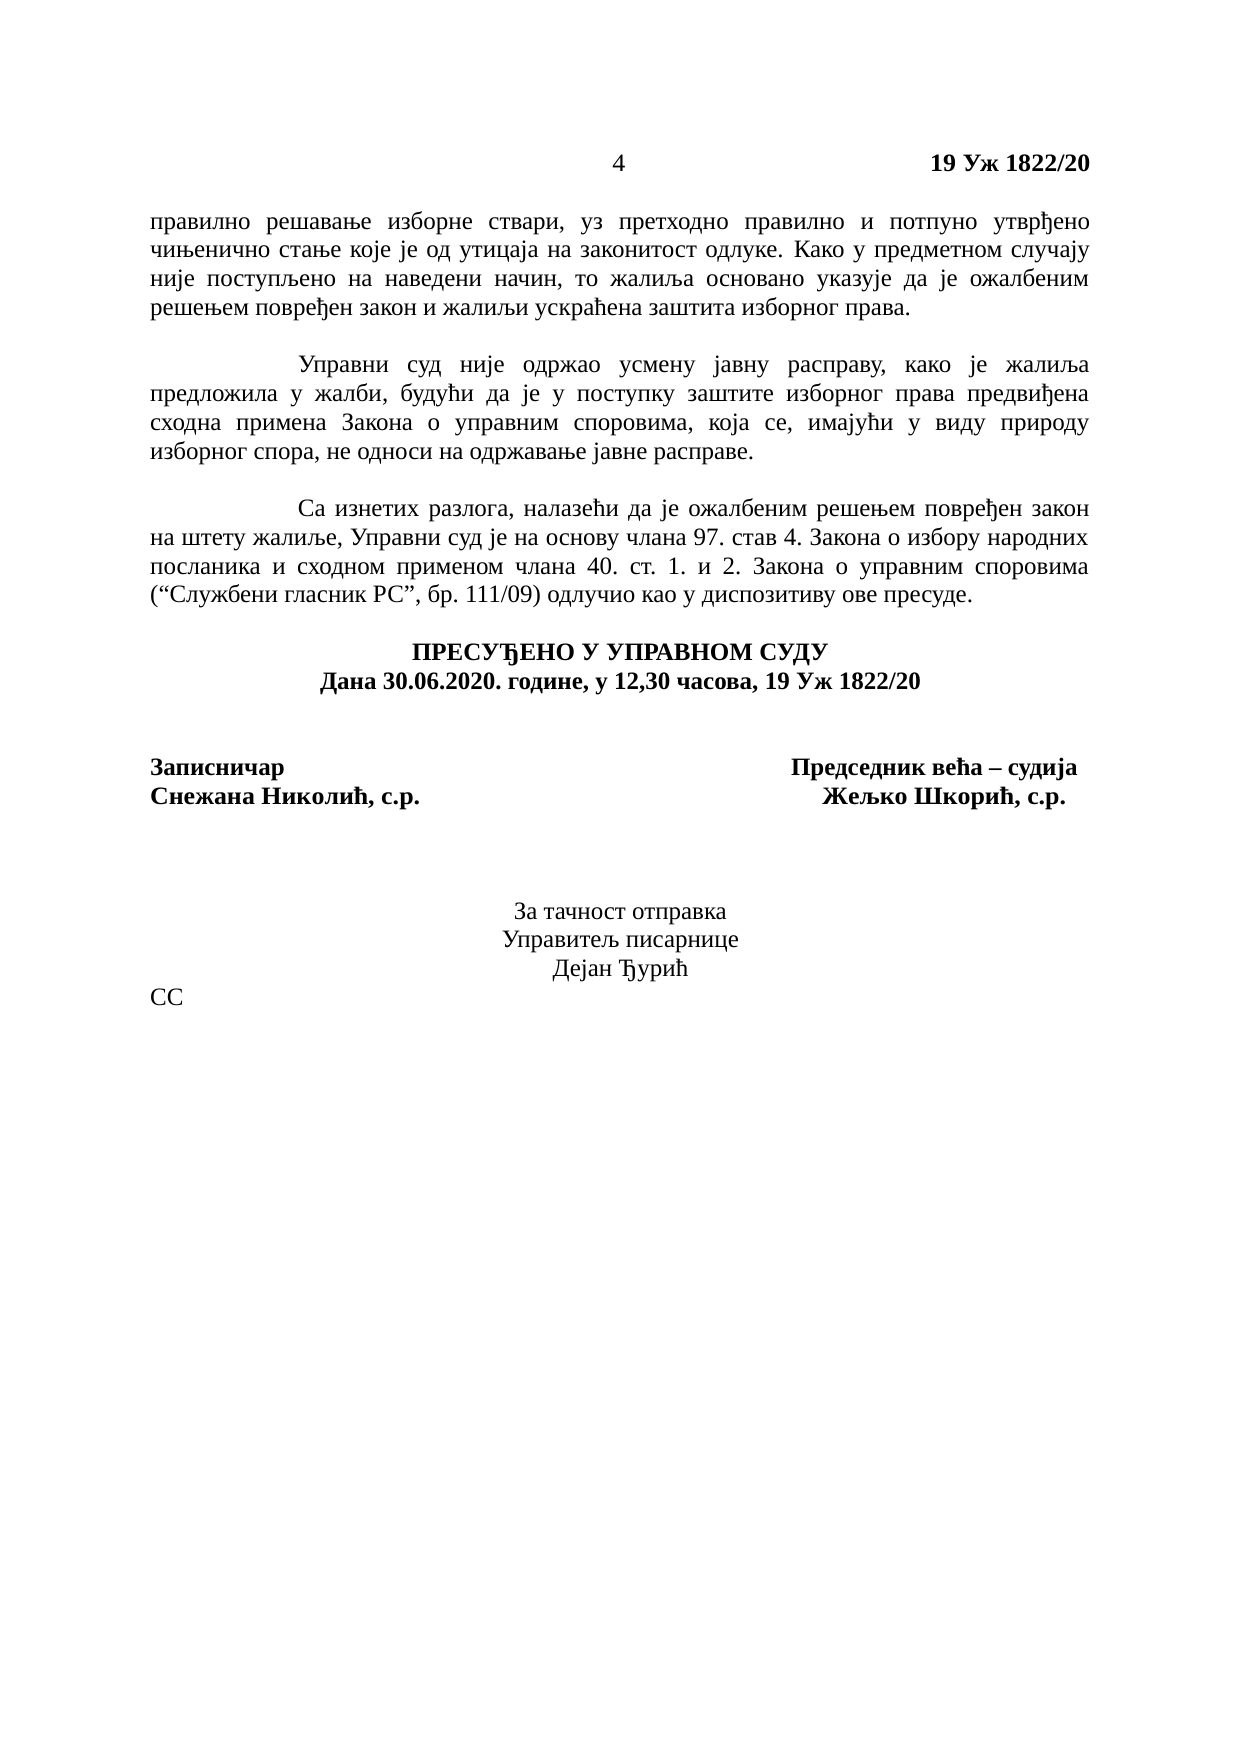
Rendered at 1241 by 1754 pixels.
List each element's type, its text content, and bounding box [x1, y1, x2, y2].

text ПРЕСУЂЕНО У УПРАВНОМ СУДУ [150, 637, 1090, 666]
text Записничар Председник већа – судија [150, 752, 1090, 781]
text Дана 30.06.2020. године, у 12,30 часова, 19 Уж 1822/20 [150, 666, 1090, 694]
text Са изнетих разлога, налазећи да је ожалбеним решењем повређен закон на штету жалиље, Управни суд је на основу члана 97. став 4. Закона о избору народних посланика и сходном применом члана 40. ст. 1. и 2. Закона о управним споровима (“Службени гласник РС”, бр. 111/09) одлучио као у диспозитиву ове пресуде. [150, 493, 1090, 608]
text СС [150, 982, 1090, 1011]
text Снежана Николић, с.р. Жељко Шкорић, с.р. [150, 781, 1090, 809]
text правилно решавање изборне ствари, уз претходно правилно и потпуно утврђено чињенично стање које је од утицаја на законитост одлуке. Како у предметном случају није поступљено на наведени начин, то жалиља основано указује да је ожалбеним решењем повређен закон и жалиљи ускраћена заштита изборног права. [150, 206, 1090, 321]
text Управитељ писарнице [150, 924, 1090, 953]
text За тачност отправка [150, 896, 1090, 924]
text Управни суд није одржао усмену јавну расправу, како је жалиља предложила у жалби, будући да је у поступку заштите изборног права предвиђена сходна примена Закона о управним споровима, која се, имајући у виду природу изборног спора, не односи на одржавање јавне расправе. [150, 349, 1090, 464]
text Дејан Ђурић [150, 953, 1090, 982]
